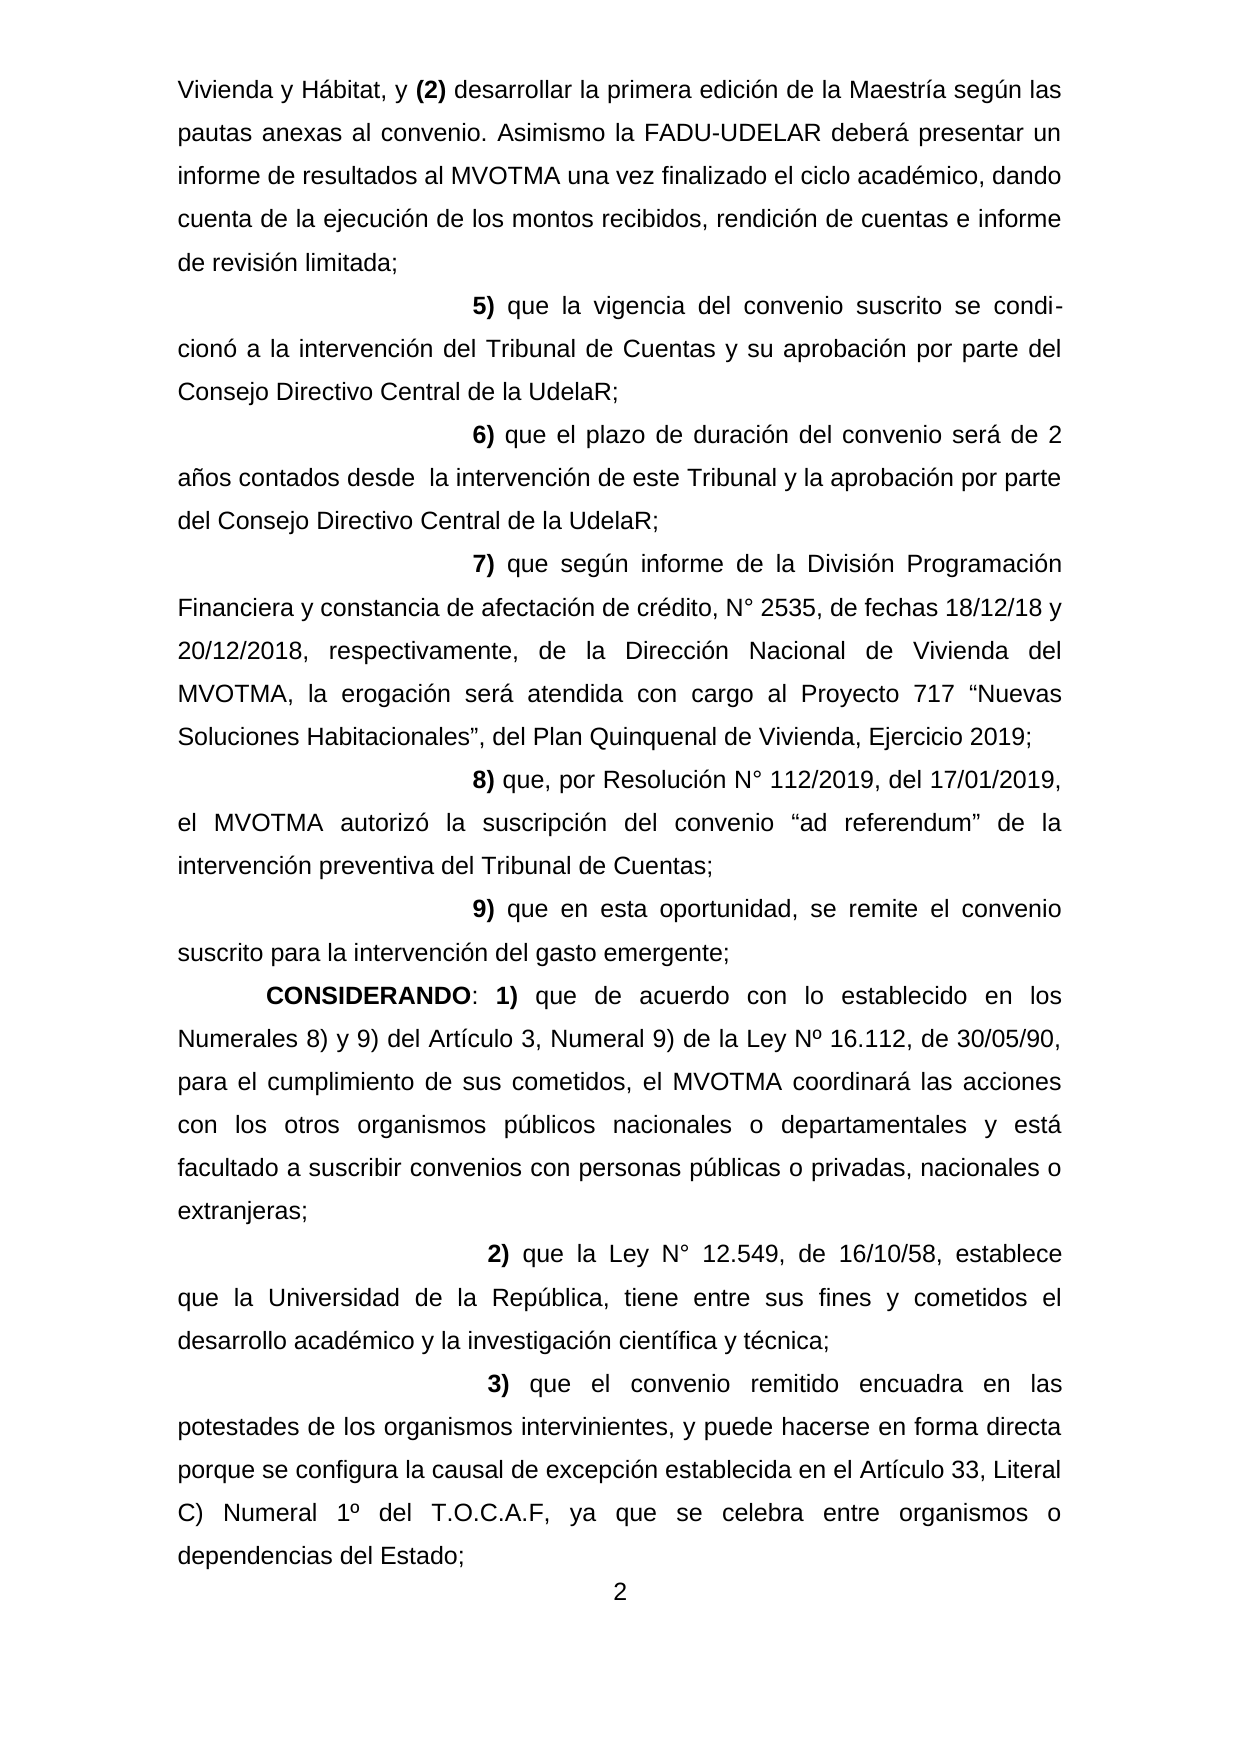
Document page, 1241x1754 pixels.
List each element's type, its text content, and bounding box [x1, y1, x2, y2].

text 5) que la vigencia del convenio suscrito se condi­cionó a la intervención del Tribunal de Cuentas y su aprobación por parte del Consejo Directivo Central de la UdelaR; [177, 291, 1063, 406]
text 2) que la Ley N° 12.549, de 16/10/58, establece que la Universidad de la República, tiene entre sus fines y cometidos el desarrollo académico y la investigación científica y técnica; [177, 1239, 1063, 1354]
text 8) que, por Resolución N° 112/2019, del 17/01/2019, el MVOTMA autorizó la suscripción del convenio “ad referendum” de la intervención preventiva del Tribunal de Cuentas; [177, 765, 1063, 880]
text 6) que el plazo de duración del convenio será de 2 años contados desde la intervención de este Tribunal y la aprobación por parte del Consejo Directivo Central de la UdelaR; [177, 420, 1063, 535]
text 9) que en esta oportunidad, se remite el convenio suscrito para la intervención del gasto emergente; [177, 894, 1063, 966]
text 7) que según informe de la División Programación Financiera y constancia de afectación de crédito, N° 2535, de fechas 18/12/18 y 20/12/2018, respectivamente, de la Dirección Nacional de Vivienda del MVOTMA, la erogación será atendida con cargo al Proyecto 717 “Nuevas Soluciones Habitacionales”, del Plan Quinquenal de Vivienda, Ejercicio 2019; [177, 549, 1063, 751]
text Vivienda y Hábitat, y (2) desarrollar la primera edición de la Maestría según las pautas anexas al convenio. Asimismo la FADU-UDELAR deberá presentar un informe de resultados al MVOTMA una vez finalizado el ciclo académico, dando cuenta de la ejecución de los montos recibidos, rendición de cuentas e informe de revisión limitada; [177, 75, 1063, 276]
text CONSIDERANDO: 1) que de acuerdo con lo establecido en los Numerales 8) y 9) del Artículo 3, Numeral 9) de la Ley Nº 16.112, de 30/05/90, para el cumplimiento de sus cometidos, el MVOTMA coordinará las acciones con los otros organismos públicos nacionales o departamentales y está facultado a suscribir convenios con personas públicas o privadas, nacionales o extranjeras; [177, 981, 1063, 1225]
text 3) que el convenio remitido encuadra en las potestades de los organismos intervinientes, y puede hacerse en forma directa porque se configura la causal de excepción establecida en el Artículo 33, Literal C) Numeral 1º del T.O.C.A.F, ya que se celebra entre organismos o dependencias del Estado; [177, 1369, 1063, 1570]
